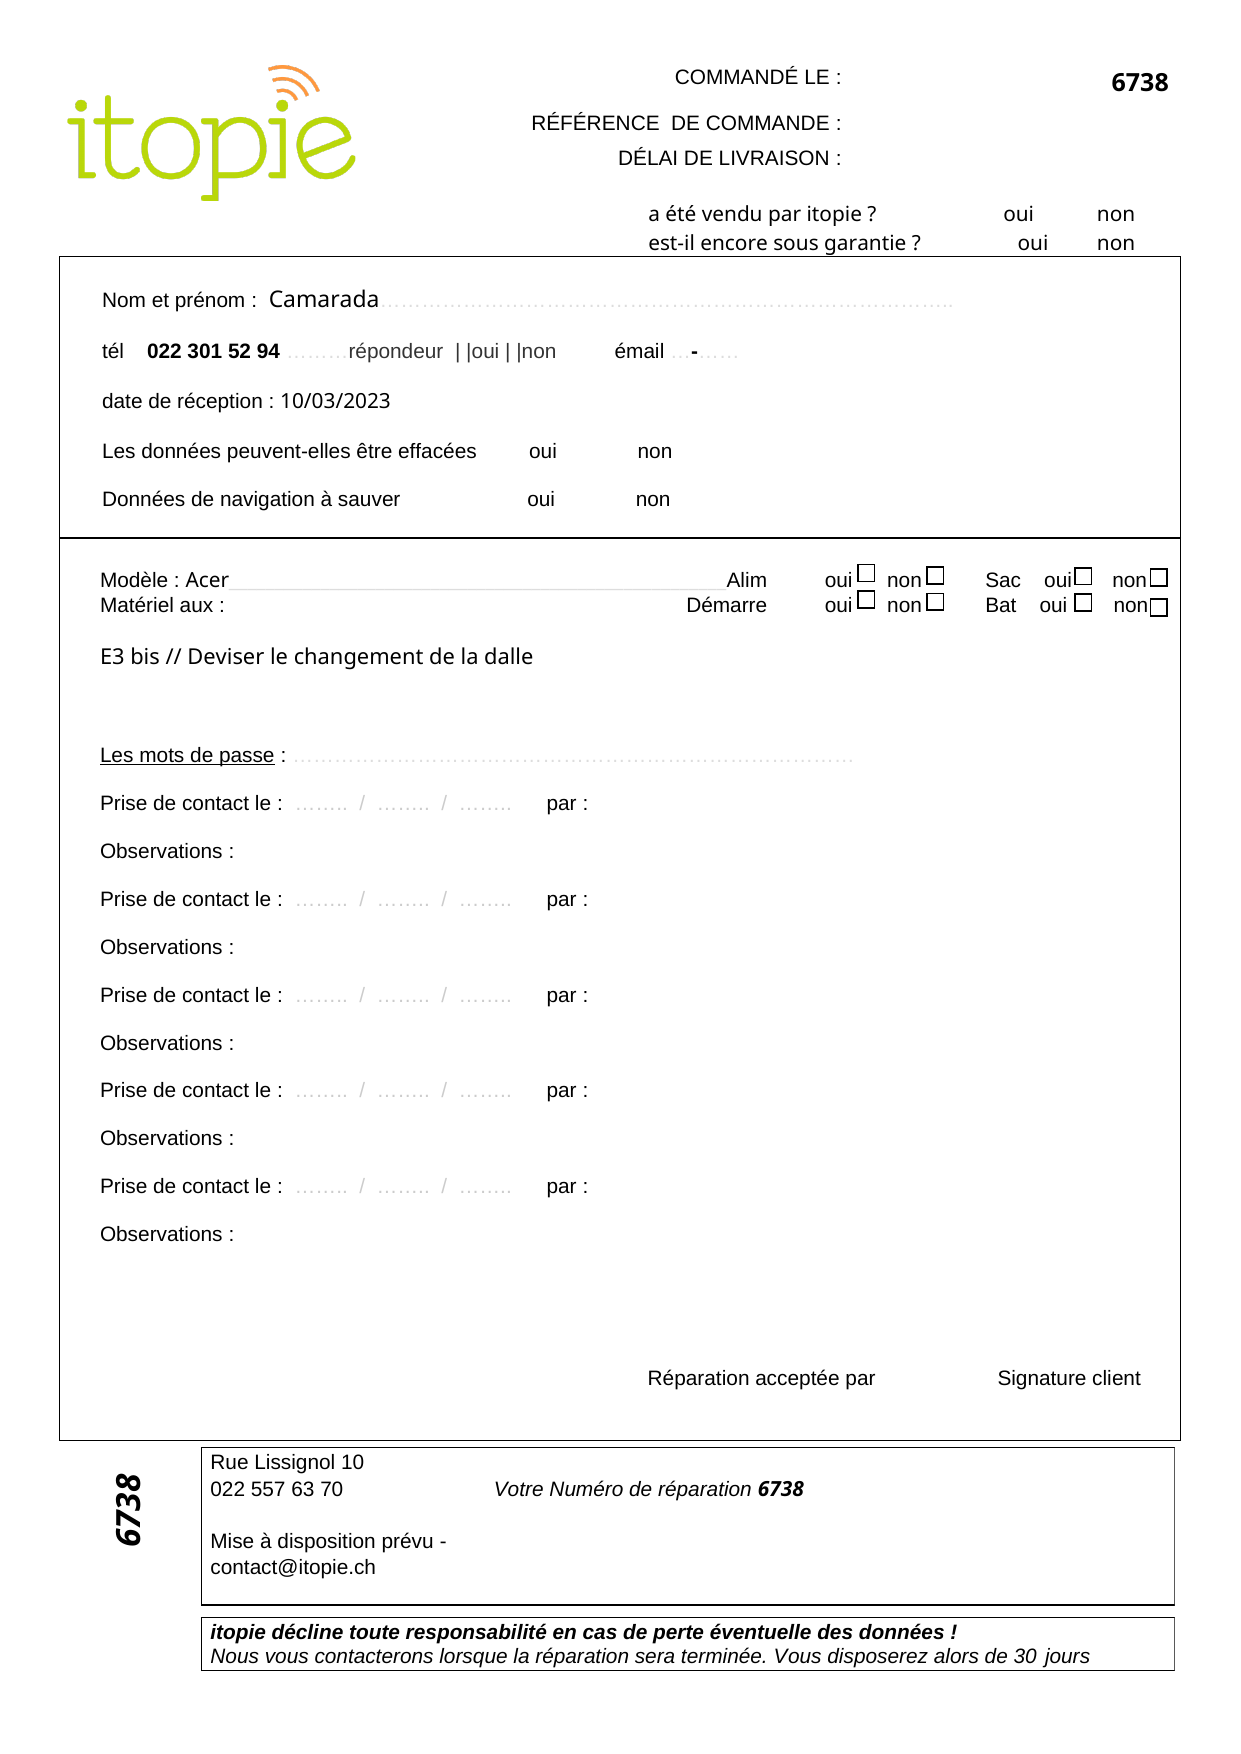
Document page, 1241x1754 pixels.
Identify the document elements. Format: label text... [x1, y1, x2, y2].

text Observations : [60, 931, 1180, 958]
text Les données peuvent-elles être effacées oui non [60, 436, 1180, 463]
text Observations : [60, 1027, 1180, 1054]
text a été vendu par itopie ? oui non [59, 199, 1181, 228]
picture [67, 65, 356, 201]
table_cell DÉLAI DE LIVRAISON : [490, 140, 847, 175]
text Modèle : Acer Alim oui non Sac oui non [879, 562, 925, 590]
text Prise de contact le : …….. / …….. / …….. par : [60, 1075, 1180, 1102]
text Modèle : Acer Alim oui non Sac oui non [948, 562, 1180, 590]
text est-il encore sous garantie ? oui non [59, 228, 1181, 256]
table_header 6738 [847, 59, 1180, 104]
text Nom et prénom : Camarada……………………………………………………………………….. [60, 280, 1180, 314]
text Observations : [60, 1123, 1180, 1150]
text date de réception : 10/03/2023 [60, 383, 1180, 415]
text Réparation acceptée par Signature client [60, 1363, 1180, 1390]
text Prise de contact le : …….. / …….. / …….. par : [60, 979, 1180, 1006]
text Observations : [60, 836, 1180, 863]
text Modèle : Acer Alim oui non Sac oui non [60, 562, 856, 590]
text tél 022 301 52 94 ………répondeur | |oui | |non émail …-…… [60, 335, 1180, 362]
text Matériel aux : Démarre oui non Bat oui non [60, 590, 1180, 617]
table_header COMMANDÉ LE : [490, 59, 847, 104]
text Prise de contact le : …….. / …….. / …….. par : [60, 883, 1180, 911]
text Prise de contact le : …….. / …….. / …….. par : [60, 1171, 1180, 1198]
table_cell [847, 140, 1180, 175]
text Prise de contact le : …….. / …….. / …….. par : [60, 788, 1180, 815]
text Observations : [60, 1219, 1180, 1246]
table_cell [847, 105, 1180, 140]
text Les mots de passe : ……………………………………………………………………… [60, 740, 1180, 767]
text Données de navigation à sauver oui non [60, 484, 1180, 511]
table_header 6738 [59, 1441, 195, 1677]
table_header Rue Lissignol 10 022 557 63 70 Votre Numéro de réparation 6738 Mise à disposition prévu - contact@itopie.ch [195, 1441, 1180, 1611]
table_cell itopie décline toute responsabilité en cas de perte éventuelle des données ! Nous vous contacterons lorsque la réparation sera terminée. Vous disposerez alors de 30 jours [195, 1611, 1180, 1677]
text E3 bis // Deviser le changement de la dalle [60, 638, 1180, 671]
table_cell RÉFÉRENCE DE COMMANDE : [490, 105, 847, 140]
